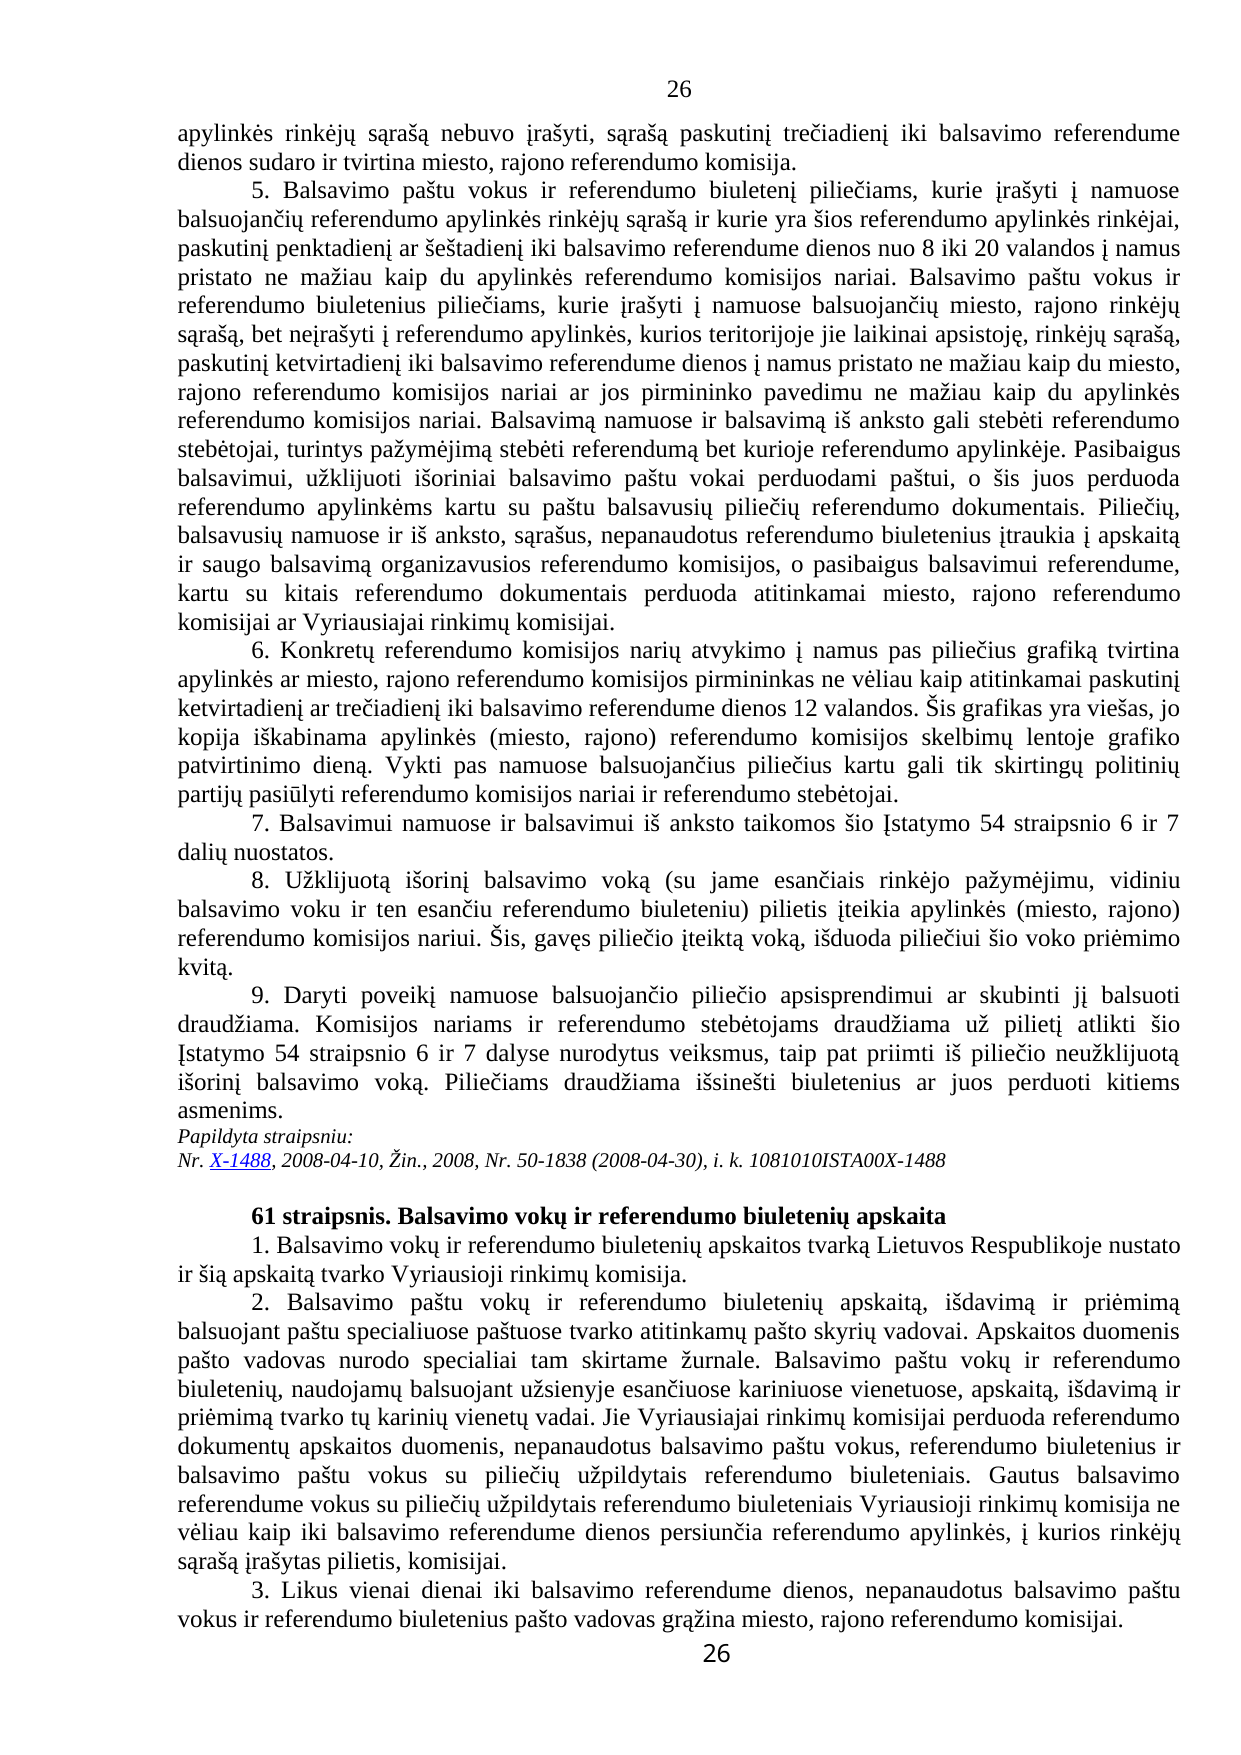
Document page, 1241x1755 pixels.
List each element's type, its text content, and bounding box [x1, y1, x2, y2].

text 8. Užklijuotą išorinį balsavimo voką (su jame esančiais rinkėjo pažymėjimu, vidiniu balsavimo voku ir ten esančiu referendumo biuleteniu) pilietis įteikia apylinkės (miesto, rajono) referendumo komisijos nariui. Šis, gavęs piliečio įteiktą voką, išduoda piliečiui šio voko priėmimo kvitą. [177, 866, 1181, 981]
text Nr. X-1488, 2008-04-10, Žin., 2008, Nr. 50-1838 (2008-04-30), i. k. 1081010ISTA00X-1488 [177, 1148, 1181, 1172]
text Papildyta straipsniu: [177, 1124, 1181, 1148]
text 1. Balsavimo vokų ir referendumo biuletenių apskaitos tvarką Lietuvos Respublikoje nustato ir šią apskaitą tvarko Vyriausioji rinkimų komisija. [177, 1230, 1181, 1287]
text 7. Balsavimui namuose ir balsavimui iš anksto taikomos šio Įstatymo 54 straipsnio 6 ir 7 dalių nuostatos. [177, 808, 1181, 866]
text 2. Balsavimo paštu vokų ir referendumo biuletenių apskaitą, išdavimą ir priėmimą balsuojant paštu specialiuose paštuose tvarko atitinkamų pašto skyrių vadovai. Apskaitos duomenis pašto vadovas nurodo specialiai tam skirtame žurnale. Balsavimo paštu vokų ir referendumo biuletenių, naudojamų balsuojant užsienyje esančiuose kariniuose vienetuose, apskaitą, išdavimą ir priėmimą tvarko tų karinių vienetų vadai. Jie Vyriausiajai rinkimų komisijai perduoda referendumo dokumentų apskaitos duomenis, nepanaudotus balsavimo paštu vokus, referendumo biuletenius ir balsavimo paštu vokus su piliečių užpildytais referendumo biuleteniais. Gautus balsavimo referendume vokus su piliečių užpildytais referendumo biuleteniais Vyriausioji rinkimų komisija ne vėliau kaip iki balsavimo referendume dienos persiunčia referendumo apylinkės, į kurios rinkėjų sąrašą įrašytas pilietis, komisijai. [177, 1287, 1181, 1575]
text 61 straipsnis. Balsavimo vokų ir referendumo biuletenių apskaita [177, 1201, 1181, 1230]
text apylinkės rinkėjų sąrašą nebuvo įrašyti, sąrašą paskutinį trečiadienį iki balsavimo referendume dienos sudaro ir tvirtina miesto, rajono referendumo komisija. [177, 118, 1181, 176]
text 5. Balsavimo paštu vokus ir referendumo biuletenį piliečiams, kurie įrašyti į namuose balsuojančių referendumo apylinkės rinkėjų sąrašą ir kurie yra šios referendumo apylinkės rinkėjai, paskutinį penktadienį ar šeštadienį iki balsavimo referendume dienos nuo 8 iki 20 valandos į namus pristato ne mažiau kaip du apylinkės referendumo komisijos nariai. Balsavimo paštu vokus ir referendumo biuletenius piliečiams, kurie įrašyti į namuose balsuojančių miesto, rajono rinkėjų sąrašą, bet neįrašyti į referendumo apylinkės, kurios teritorijoje jie laikinai apsistoję, rinkėjų sąrašą, paskutinį ketvirtadienį iki balsavimo referendume dienos į namus pristato ne mažiau kaip du miesto, rajono referendumo komisijos nariai ar jos pirmininko pavedimu ne mažiau kaip du apylinkės referendumo komisijos nariai. Balsavimą namuose ir balsavimą iš anksto gali stebėti referendumo stebėtojai, turintys pažymėjimą stebėti referendumą bet kurioje referendumo apylinkėje. Pasibaigus balsavimui, užklijuoti išoriniai balsavimo paštu vokai perduodami paštui, o šis juos perduoda referendumo apylinkėms kartu su paštu balsavusių piliečių referendumo dokumentais. Piliečių, balsavusių namuose ir iš anksto, sąrašus, nepanaudotus referendumo biuletenius įtraukia į apskaitą ir saugo balsavimą organizavusios referendumo komisijos, o pasibaigus balsavimui referendume, kartu su kitais referendumo dokumentais perduoda atitinkamai miesto, rajono referendumo komisijai ar Vyriausiajai rinkimų komisijai. [177, 176, 1181, 636]
text 6. Konkretų referendumo komisijos narių atvykimo į namus pas piliečius grafiką tvirtina apylinkės ar miesto, rajono referendumo komisijos pirmininkas ne vėliau kaip atitinkamai paskutinį ketvirtadienį ar trečiadienį iki balsavimo referendume dienos 12 valandos. Šis grafikas yra viešas, jo kopija iškabinama apylinkės (miesto, rajono) referendumo komisijos skelbimų lentoje grafiko patvirtinimo dieną. Vykti pas namuose balsuojančius piliečius kartu gali tik skirtingų politinių partijų pasiūlyti referendumo komisijos nariai ir referendumo stebėtojai. [177, 636, 1181, 808]
text 3. Likus vienai dienai iki balsavimo referendume dienos, nepanaudotus balsavimo paštu vokus ir referendumo biuletenius pašto vadovas grąžina miesto, rajono referendumo komisijai. [177, 1575, 1181, 1632]
text 9. Daryti poveikį namuose balsuojančio piliečio apsisprendimui ar skubinti jį balsuoti draudžiama. Komisijos nariams ir referendumo stebėtojams draudžiama už pilietį atlikti šio Įstatymo 54 straipsnio 6 ir 7 dalyse nurodytus veiksmus, taip pat priimti iš piliečio neužklijuotą išorinį balsavimo voką. Piliečiams draudžiama išsinešti biuletenius ar juos perduoti kitiems asmenims. [177, 981, 1181, 1124]
